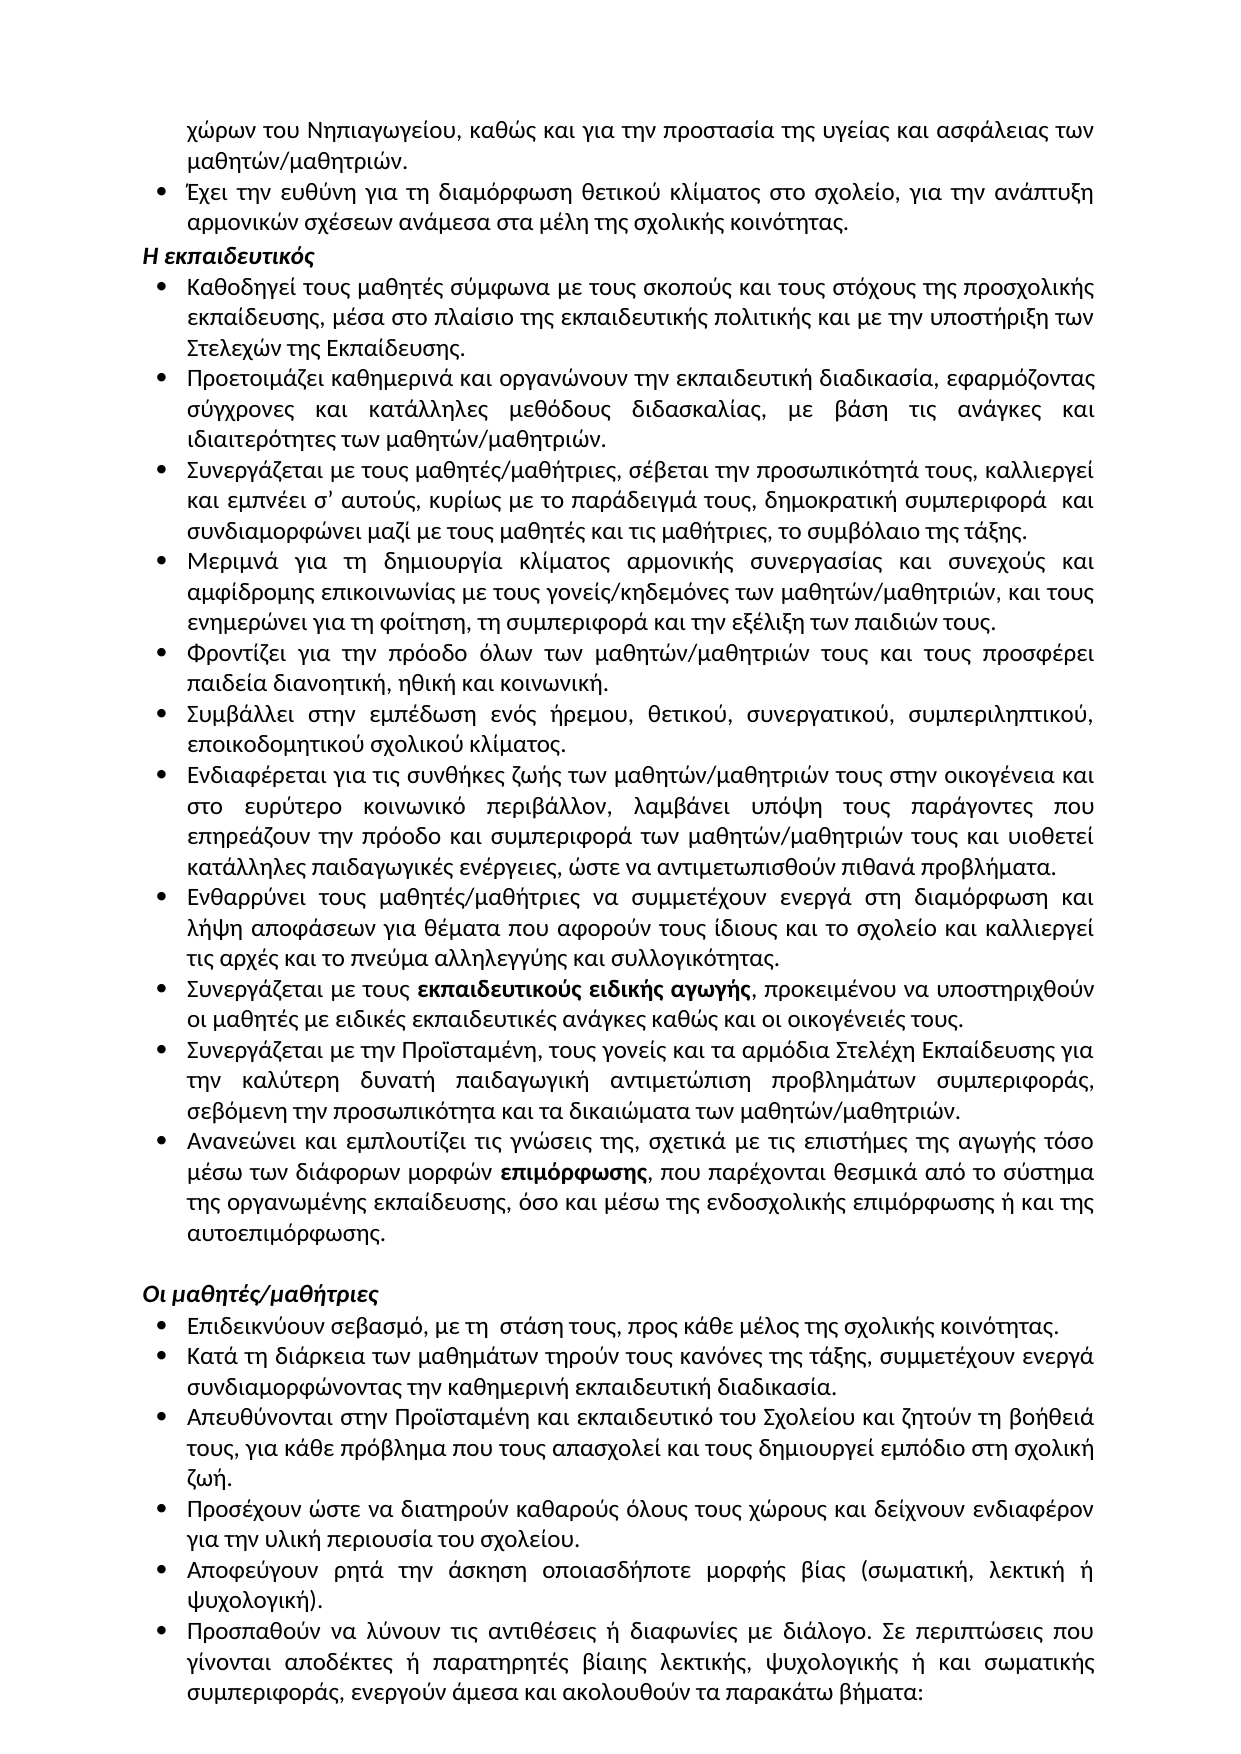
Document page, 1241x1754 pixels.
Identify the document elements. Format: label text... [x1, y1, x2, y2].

list Αποφεύγουν ρητά την άσκηση οποιασδήποτε μορφής βίας (σωματική, λεκτική ή ψυχολογική). [157, 1554, 1095, 1615]
list Συνεργάζεται με την Προϊσταμένη, τους γονείς και τα αρμόδια Στελέχη Εκπαίδευσης για την καλύτερη δυνατή παιδαγωγική αντιμετώπιση προβλημάτων συμπεριφοράς, σεβόμενη την προσωπικότητα και τα δικαιώματα των μαθητών/μαθητριών. [157, 1034, 1096, 1126]
list Συνεργάζεται με τους εκπαιδευτικούς ειδικής αγωγής, προκειμένου να υποστηριχθούν οι μαθητές με ειδικές εκπαιδευτικές ανάγκες καθώς και οι οικογένειές τους. [157, 973, 1095, 1034]
list Συμβάλλει στην εμπέδωση ενός ήρεμου, θετικού, συνεργατικού, συμπεριληπτικού, εποικοδομητικού σχολικού κλίματος. [157, 698, 1095, 759]
list Προσπαθούν να λύνουν τις αντιθέσεις ή διαφωνίες με διάλογο. Σε περιπτώσεις που γίνονται αποδέκτες ή παρατηρητές βίαιης λεκτικής, ψυχολογικής ή και σωματικής συμπεριφοράς, ενεργούν άμεσα και ακολουθούν τα παρακάτω βήματα: [157, 1615, 1096, 1707]
list Φροντίζει για την πρόοδο όλων των μαθητών/μαθητριών τους και τους προσφέρει παιδεία διανοητική, ηθική και κοινωνική. [157, 637, 1096, 698]
list Προσέχουν ώστε να διατηρούν καθαρούς όλους τους χώρους και δείχνουν ενδιαφέρον για την υλική περιουσία του σχολείου. [157, 1493, 1095, 1554]
subtitle Οι μαθητές/μαθήτριες [142, 1278, 1107, 1308]
list Συνεργάζεται με τους μαθητές/μαθήτριες, σέβεται την προσωπικότητά τους, καλλιεργεί και εμπνέει σ’ αυτούς, κυρίως με το παράδειγμά τους, δημοκρατική συμπεριφορά και συνδιαμορφώνει μαζί με τους μαθητές και τις μαθήτριες, το συμβόλαιο της τάξης. [157, 454, 1096, 546]
subtitle Η εκπαιδευτικός [142, 240, 1107, 271]
list Κατά τη διάρκεια των μαθημάτων τηρούν τους κανόνες της τάξης, συμμετέχουν ενεργά συνδιαμορφώνοντας την καθημερινή εκπαιδευτική διαδικασία. [157, 1341, 1096, 1402]
list Επιδεικνύουν σεβασμό, με τη στάση τους, προς κάθε μέλος της σχολικής κοινότητας. [157, 1309, 1107, 1341]
list Καθοδηγεί τους μαθητές σύμφωνα με τους σκοπούς και τους στόχους της προσχολικής εκπαίδευσης, μέσα στο πλαίσιο της εκπαιδευτικής πολιτικής και με την υποστήριξη των Στελεχών της Εκπαίδευσης. [157, 271, 1096, 362]
list Ενθαρρύνει τους μαθητές/μαθήτριες να συμμετέχουν ενεργά στη διαμόρφωση και λήψη αποφάσεων για θέματα που αφορούν τους ίδιους και το σχολείο και καλλιεργεί τις αρχές και το πνεύμα αλληλεγγύης και συλλογικότητας. [157, 881, 1096, 973]
list Απευθύνονται στην Προϊσταμένη και εκπαιδευτικό του Σχολείου και ζητούν τη βοήθειά τους, για κάθε πρόβλημα που τους απασχολεί και τους δημιουργεί εμπόδιο στη σχολική ζωή. [157, 1402, 1096, 1493]
list Ενδιαφέρεται για τις συνθήκες ζωής των μαθητών/μαθητριών τους στην οικογένεια και στο ευρύτερο κοινωνικό περιβάλλον, λαμβάνει υπόψη τους παράγοντες που επηρεάζουν την πρόοδο και συμπεριφορά των μαθητών/μαθητριών τους και υιοθετεί κατάλληλες παιδαγωγικές ενέργειες, ώστε να αντιμετωπισθούν πιθανά προβλήματα. [157, 759, 1096, 881]
list Έχει την ευθύνη για τη διαμόρφωση θετικού κλίματος στο σχολείο, για την ανάπτυξη αρμονικών σχέσεων ανάμεσα στα μέλη της σχολικής κοινότητας. [157, 176, 1095, 237]
list χώρων του Νηπιαγωγείου, καθώς και για την προστασία της υγείας και ασφάλειας των μαθητών/μαθητριών. [157, 114, 1096, 176]
list Ανανεώνει και εμπλουτίζει τις γνώσεις της, σχετικά με τις επιστήμες της αγωγής τόσο μέσω των διάφορων μορφών επιμόρφωσης, που παρέχονται θεσμικά από το σύστημα της οργανωμένης εκπαίδευσης, όσο και μέσω της ενδοσχολικής επιμόρφωσης ή και της αυτοεπιμόρφωσης. [157, 1126, 1095, 1248]
list Μεριμνά για τη δημιουργία κλίματος αρμονικής συνεργασίας και συνεχούς και αμφίδρομης επικοινωνίας με τους γονείς/κηδεμόνες των μαθητών/μαθητριών, και τους ενημερώνει για τη φοίτηση, τη συμπεριφορά και την εξέλιξη των παιδιών τους. [157, 546, 1096, 637]
list Προετοιμάζει καθημερινά και οργανώνουν την εκπαιδευτική διαδικασία, εφαρμόζοντας σύγχρονες και κατάλληλες μεθόδους διδασκαλίας, με βάση τις ανάγκες και ιδιαιτερότητες των μαθητών/μαθητριών. [157, 362, 1096, 454]
